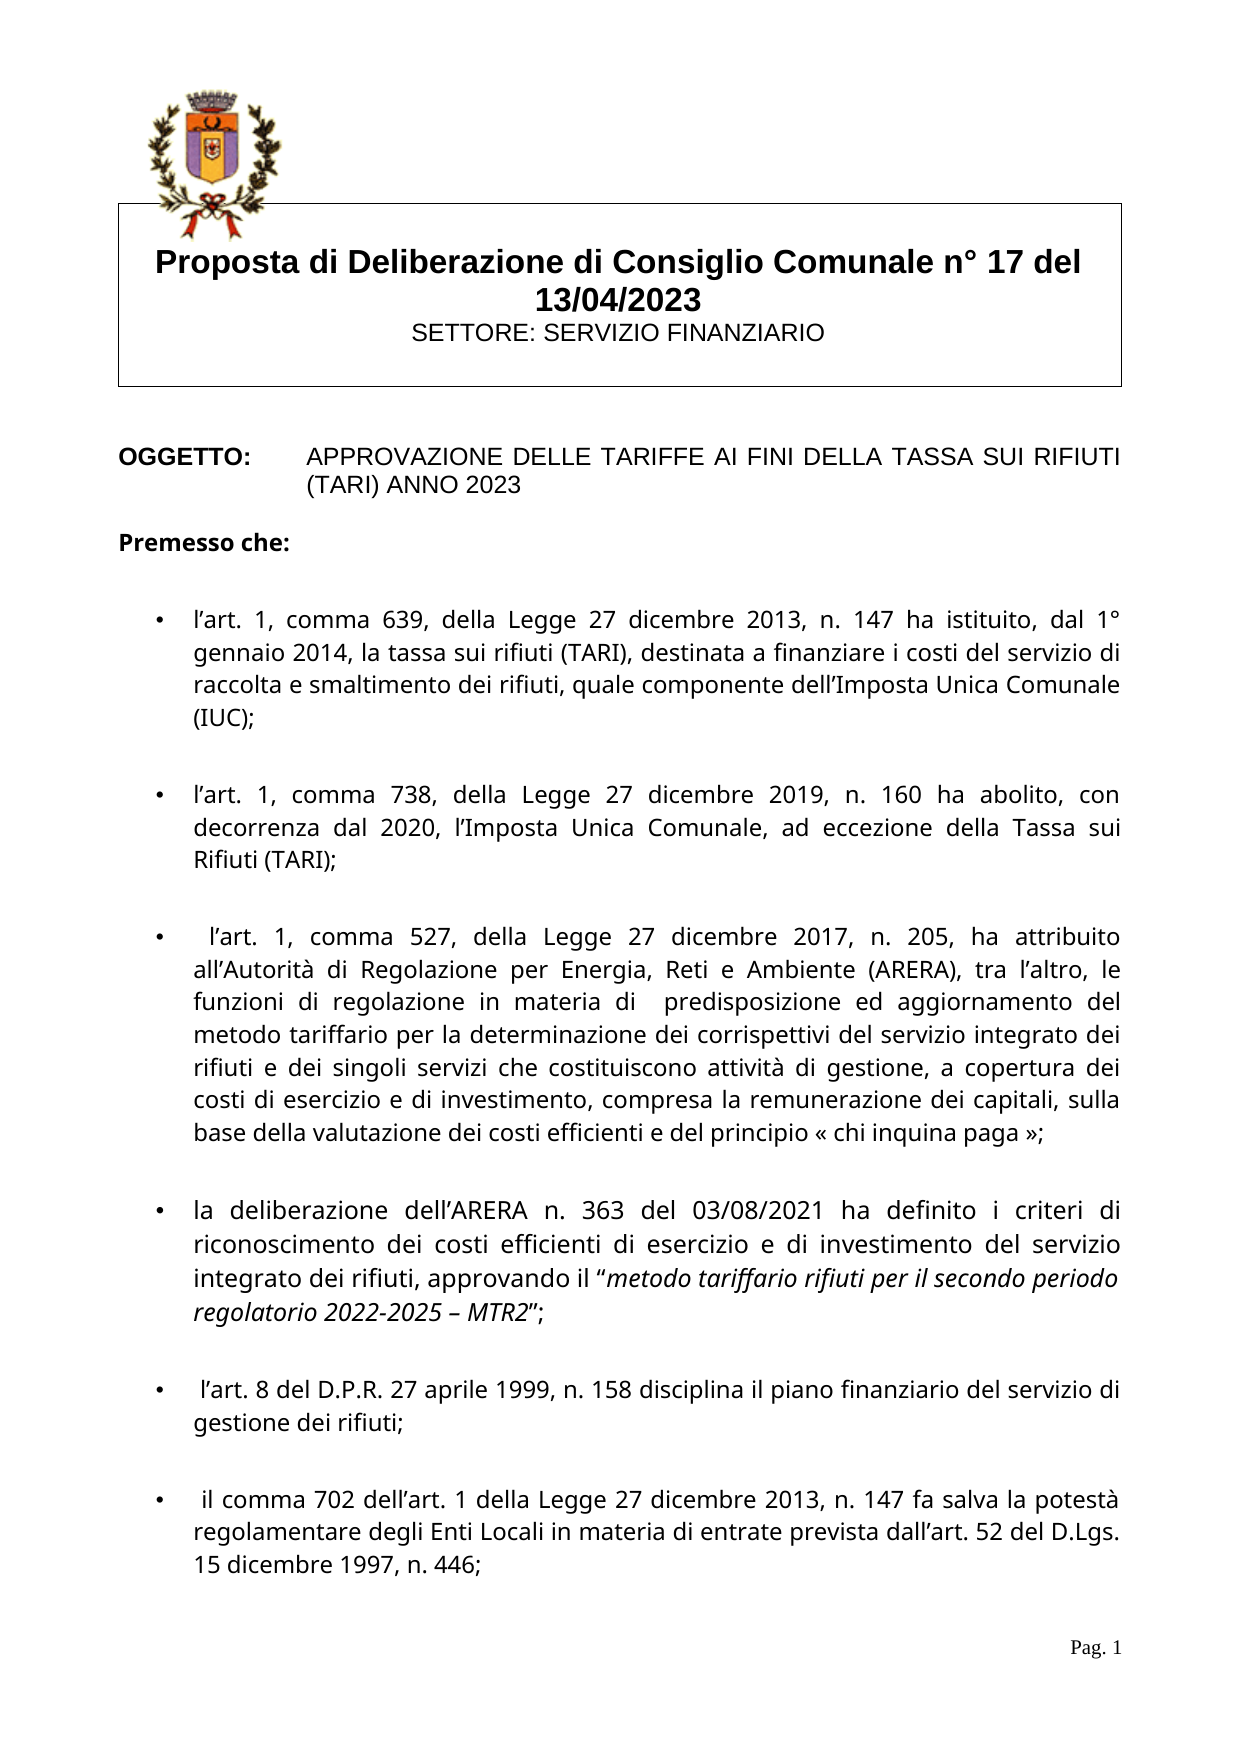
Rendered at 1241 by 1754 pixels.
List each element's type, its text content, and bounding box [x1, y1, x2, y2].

list il comma 702 dell’art. 1 della Legge 27 dicembre 2013, n. 147 fa salva la potestà regolamentare degli Enti Locali in materia di entrate prevista dall’art. 52 del D.Lgs. 15 dicembre 1997, n. 446; [156, 1482, 1122, 1580]
list l’art. 1, comma 527, della Legge 27 dicembre 2017, n. 205, ha attribuito all’Autorità di Regolazione per Energia, Reti e Ambiente (ARERA), tra l’altro, le funzioni di regolazione in materia di predisposizione ed aggiornamento del metodo tariffario per la determinazione dei corrispettivi del servizio integrato dei rifiuti e dei singoli servizi che costituiscono attività di gestione, a copertura dei costi di esercizio e di investimento, compresa la remunerazione dei capitali, sulla base della valutazione dei costi efficienti e del principio « chi inquina paga »; [156, 920, 1122, 1148]
text Proposta di Deliberazione di Consiglio Comunale n° 17 del 13/04/2023 [119, 241, 1121, 315]
text SETTORE: SERVIZIO FINANZIARIO [119, 315, 1121, 346]
list l’art. 8 del D.P.R. 27 aprile 1999, n. 158 disciplina il piano finanziario del servizio di gestione dei rifiuti; [156, 1373, 1122, 1438]
text Premesso che: [118, 526, 1122, 559]
picture [147, 88, 284, 242]
list la deliberazione dell’ARERA n. 363 del 03/08/2021 ha definito i criteri di riconoscimento dei costi efficienti di esercizio e di investimento del servizio integrato dei rifiuti, approvando il “metodo tariffario rifiuti per il secondo periodo regolatorio 2022-2025 – MTR2”; [156, 1192, 1122, 1329]
list l’art. 1, comma 738, della Legge 27 dicembre 2019, n. 160 ha abolito, con decorrenza dal 2020, l’Imposta Unica Comunale, ad eccezione della Tassa sui Rifiuti (TARI); [156, 778, 1122, 876]
table_header OGGETTO: [107, 443, 295, 498]
table_header APPROVAZIONE DELLE TARIFFE AI FINI DELLA TASSA SUI RIFIUTI (TARI) ANNO 2023 [295, 443, 1133, 498]
list l’art. 1, comma 639, della Legge 27 dicembre 2013, n. 147 ha istituito, dal 1° gennaio 2014, la tassa sui rifiuti (TARI), destinata a finanziare i costi del servizio di raccolta e smaltimento dei rifiuti, quale componente dell’Imposta Unica Comunale (IUC); [156, 603, 1122, 733]
